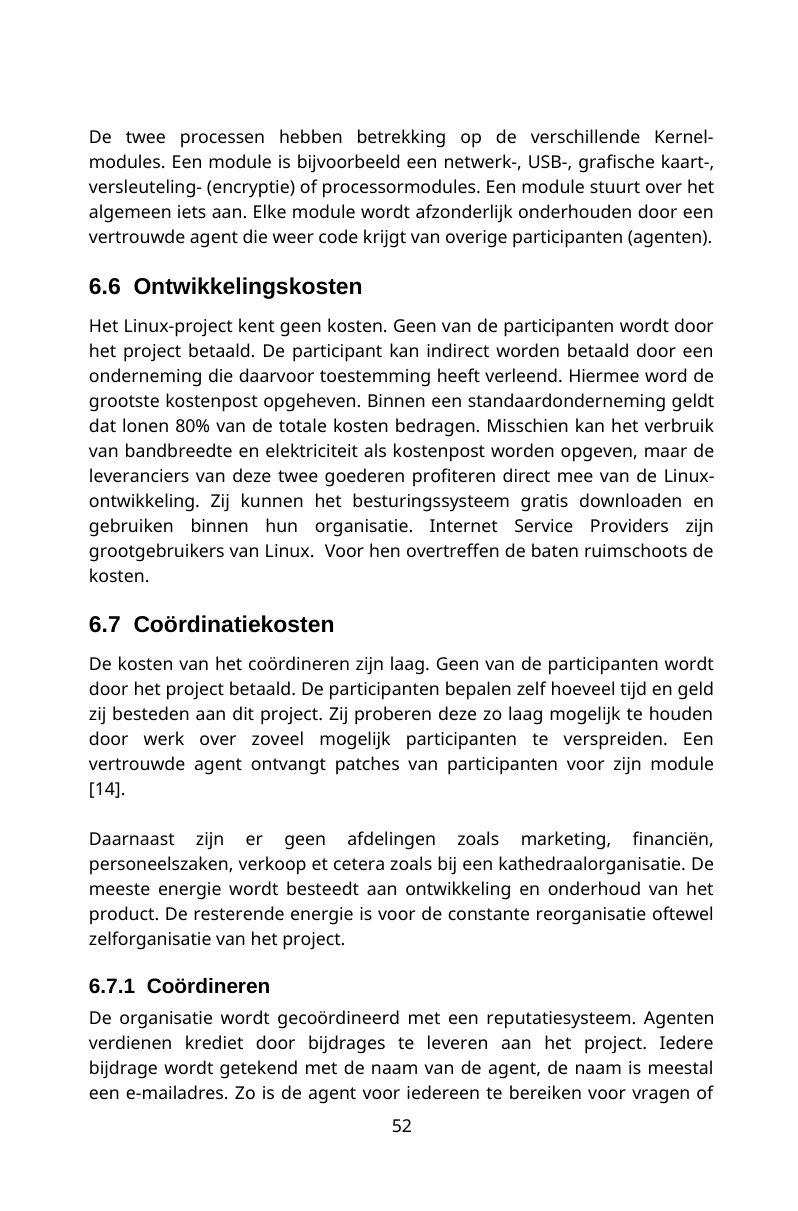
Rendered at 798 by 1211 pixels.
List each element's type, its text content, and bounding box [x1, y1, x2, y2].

text De kosten van het coördineren zijn laag. Geen van de participanten wordt door het project betaald. De participanten bepalen zelf hoeveel tijd en geld zij besteden aan dit project. Zij proberen deze zo laag mogelijk te houden door werk over zoveel mogelijk participanten te verspreiden. Een vertrouwde agent ontvangt patches van participanten voor zijn module [14]. [89, 650, 715, 800]
text Daarnaast zijn er geen afdelingen zoals marketing, financiën, personeelszaken, verkoop et cetera zoals bij een kathedraalorganisatie. De meeste energie wordt besteedt aan ontwikkeling en onderhoud van het product. De resterende energie is voor de constante reorganisatie oftewel zelforganisatie van het project. [89, 825, 715, 950]
text De twee processen hebben betrekking op de verschillende Kernel-modules. Een module is bijvoorbeeld een netwerk-, USB-, grafische kaart-, versleuteling- (encryptie) of processormodules. Een module stuurt over het algemeen iets aan. Elke module wordt afzonderlijk onderhouden door een vertrouwde agent die weer code krijgt van overige participanten (agenten). [89, 124, 715, 249]
text De organisatie wordt gecoördineerd met een reputatiesysteem. Agenten verdienen krediet door bijdrages te leveren aan het project. Iedere bijdrage wordt getekend met de naam van de agent, de naam is meestal een e-mailadres. Zo is de agent voor iedereen te bereiken voor vragen of [89, 1004, 715, 1104]
subtitle 6.6 Ontwikkelingskosten [89, 274, 715, 299]
subtitle 6.7 Coördinatiekosten [89, 612, 715, 638]
text Het Linux-project kent geen kosten. Geen van de participanten wordt door het project betaald. De participant kan indirect worden betaald door een onderneming die daarvoor toestemming heeft verleend. Hiermee word de grootste kostenpost opgeheven. Binnen een standaardonderneming geldt dat lonen 80% van de totale kosten bedragen. Misschien kan het verbruik van bandbreedte en elektriciteit als kostenpost worden opgeven, maar de leveranciers van deze twee goederen profiteren direct mee van de Linux-ontwikkeling. Zij kunnen het besturingssysteem gratis downloaden en gebruiken binnen hun organisatie. Internet Service Providers zijn grootgebruikers van Linux. Voor hen overtreffen de baten ruimschoots de kosten. [89, 312, 715, 587]
subtitle 6.7.1 Coördineren [89, 975, 715, 998]
